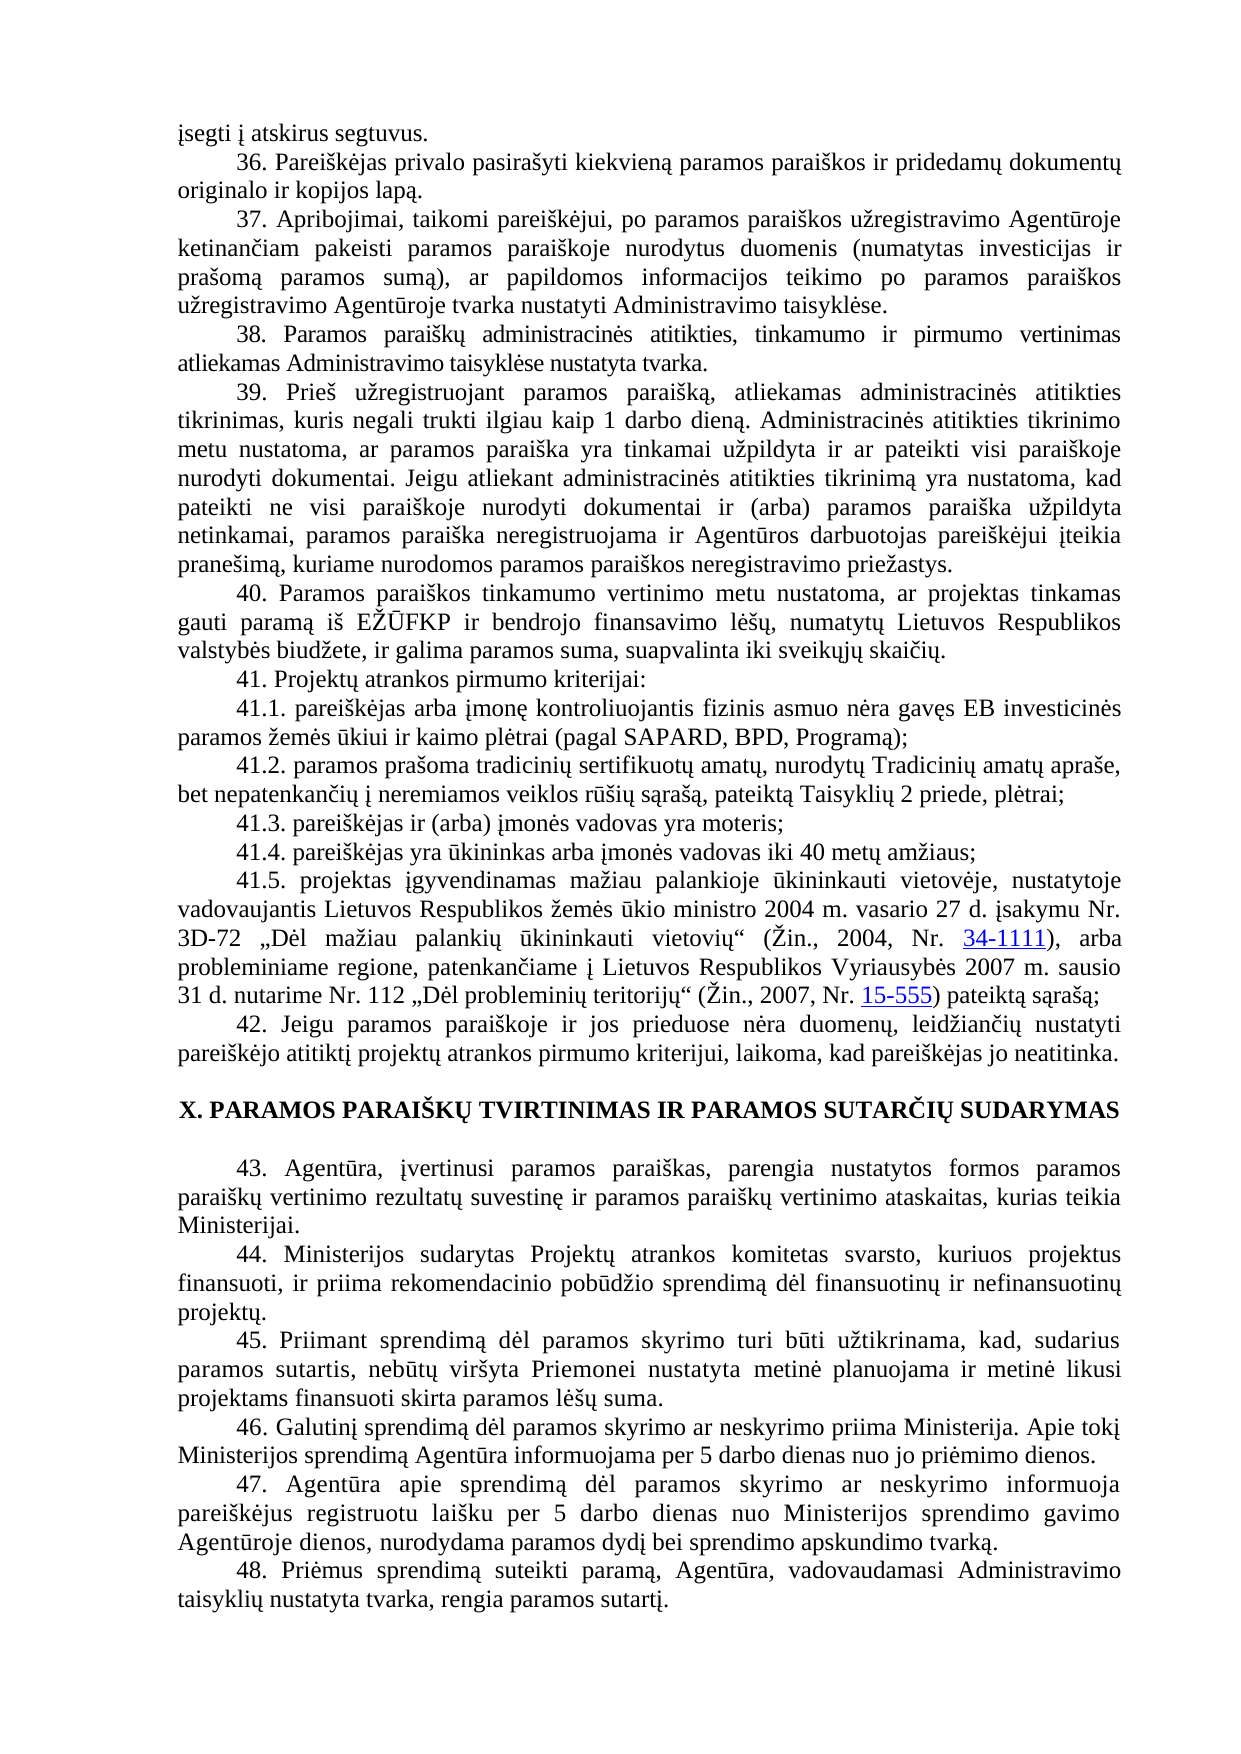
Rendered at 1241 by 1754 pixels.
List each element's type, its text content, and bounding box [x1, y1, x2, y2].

text 41.5. projektas įgyvendinamas mažiau palankioje ūkininkauti vietovėje, nustatytoje vadovaujantis Lietuvos Respublikos žemės ūkio ministro 2004 m. vasario 27 d. įsakymu Nr. 3D-72 „Dėl mažiau palankių ūkininkauti vietovių“ (Žin., 2004, Nr. 34-1111), arba probleminiame regione, patenkančiame į Lietuvos Respublikos Vyriausybės 2007 m. sausio 31 d. nutarime Nr. 112 „Dėl probleminių teritorijų“ (Žin., 2007, Nr. 15-555) pateiktą sąrašą; [177, 866, 1122, 1009]
text 41. Projektų atrankos pirmumo kriterijai: [177, 664, 1122, 693]
text 41.3. pareiškėjas ir (arba) įmonės vadovas yra moteris; [177, 808, 1122, 837]
text 46. Galutinį sprendimą dėl paramos skyrimo ar neskyrimo priima Ministerija. Apie tokį Ministerijos sprendimą Agentūra informuojama per 5 darbo dienas nuo jo priėmimo dienos. [177, 1412, 1122, 1469]
text 38. Paramos paraiškų administracinės atitikties, tinkamumo ir pirmumo vertinimas atliekamas Administravimo taisyklėse nustatyta tvarka. [177, 319, 1122, 377]
text 48. Priėmus sprendimą suteikti paramą, Agentūra, vadovaudamasi Administravimo taisyklių nustatyta tvarka, rengia paramos sutartį. [177, 1556, 1122, 1613]
text 44. Ministerijos sudarytas Projektų atrankos komitetas svarsto, kuriuos projektus finansuoti, ir priima rekomendacinio pobūdžio sprendimą dėl finansuotinų ir nefinansuotinų projektų. [177, 1239, 1122, 1326]
text 36. Pareiškėjas privalo pasirašyti kiekvieną paramos paraiškos ir pridedamų dokumentų originalo ir kopijos lapą. [177, 147, 1122, 204]
text 43. Agentūra, įvertinusi paramos paraiškas, parengia nustatytos formos paramos paraiškų vertinimo rezultatų suvestinę ir paramos paraiškų vertinimo ataskaitas, kurias teikia Ministerijai. [177, 1153, 1122, 1239]
text įsegti į atskirus segtuvus. [177, 118, 1122, 147]
text 37. Apribojimai, taikomi pareiškėjui, po paramos paraiškos užregistravimo Agentūroje ketinančiam pakeisti paramos paraiškoje nurodytus duomenis (numatytas investicijas ir prašomą paramos sumą), ar papildomos informacijos teikimo po paramos paraiškos užregistravimo Agentūroje tvarka nustatyti Administravimo taisyklėse. [177, 204, 1122, 319]
text 47. Agentūra apie sprendimą dėl paramos skyrimo ar neskyrimo informuoja pareiškėjus registruotu laišku per 5 darbo dienas nuo Ministerijos sprendimo gavimo Agentūroje dienos, nurodydama paramos dydį bei sprendimo apskundimo tvarką. [177, 1469, 1122, 1556]
text 41.1. pareiškėjas arba įmonę kontroliuojantis fizinis asmuo nėra gavęs EB investicinės paramos žemės ūkiui ir kaimo plėtrai (pagal SAPARD, BPD, Programą); [177, 693, 1122, 751]
text 40. Paramos paraiškos tinkamumo vertinimo metu nustatoma, ar projektas tinkamas gauti paramą iš EŽŪFKP ir bendrojo finansavimo lėšų, numatytų Lietuvos Respublikos valstybės biudžete, ir galima paramos suma, suapvalinta iki sveikųjų skaičių. [177, 578, 1122, 664]
text 41.4. pareiškėjas yra ūkininkas arba įmonės vadovas iki 40 metų amžiaus; [177, 837, 1122, 866]
text X. PARAMOS PARAIŠKŲ TVIRTINIMAS IR PARAMOS SUTARČIŲ SUDARYMAS [177, 1096, 1122, 1124]
text 41.2. paramos prašoma tradicinių sertifikuotų amatų, nurodytų Tradicinių amatų apraše, bet nepatenkančių į neremiamos veiklos rūšių sąrašą, pateiktą Taisyklių 2 priede, plėtrai; [177, 751, 1122, 808]
text 39. Prieš užregistruojant paramos paraišką, atliekamas administracinės atitikties tikrinimas, kuris negali trukti ilgiau kaip 1 darbo dieną. Administracinės atitikties tikrinimo metu nustatoma, ar paramos paraiška yra tinkamai užpildyta ir ar pateikti visi paraiškoje nurodyti dokumentai. Jeigu atliekant administracinės atitikties tikrinimą yra nustatoma, kad pateikti ne visi paraiškoje nurodyti dokumentai ir (arba) paramos paraiška užpildyta netinkamai, paramos paraiška neregistruojama ir Agentūros darbuotojas pareiškėjui įteikia pranešimą, kuriame nurodomos paramos paraiškos neregistravimo priežastys. [177, 377, 1122, 578]
text 42. Jeigu paramos paraiškoje ir jos prieduose nėra duomenų, leidžiančių nustatyti pareiškėjo atitiktį projektų atrankos pirmumo kriterijui, laikoma, kad pareiškėjas jo neatitinka. [177, 1009, 1122, 1067]
text 45. Priimant sprendimą dėl paramos skyrimo turi būti užtikrinama, kad, sudarius paramos sutartis, nebūtų viršyta Priemonei nustatyta metinė planuojama ir metinė likusi projektams finansuoti skirta paramos lėšų suma. [177, 1326, 1122, 1412]
